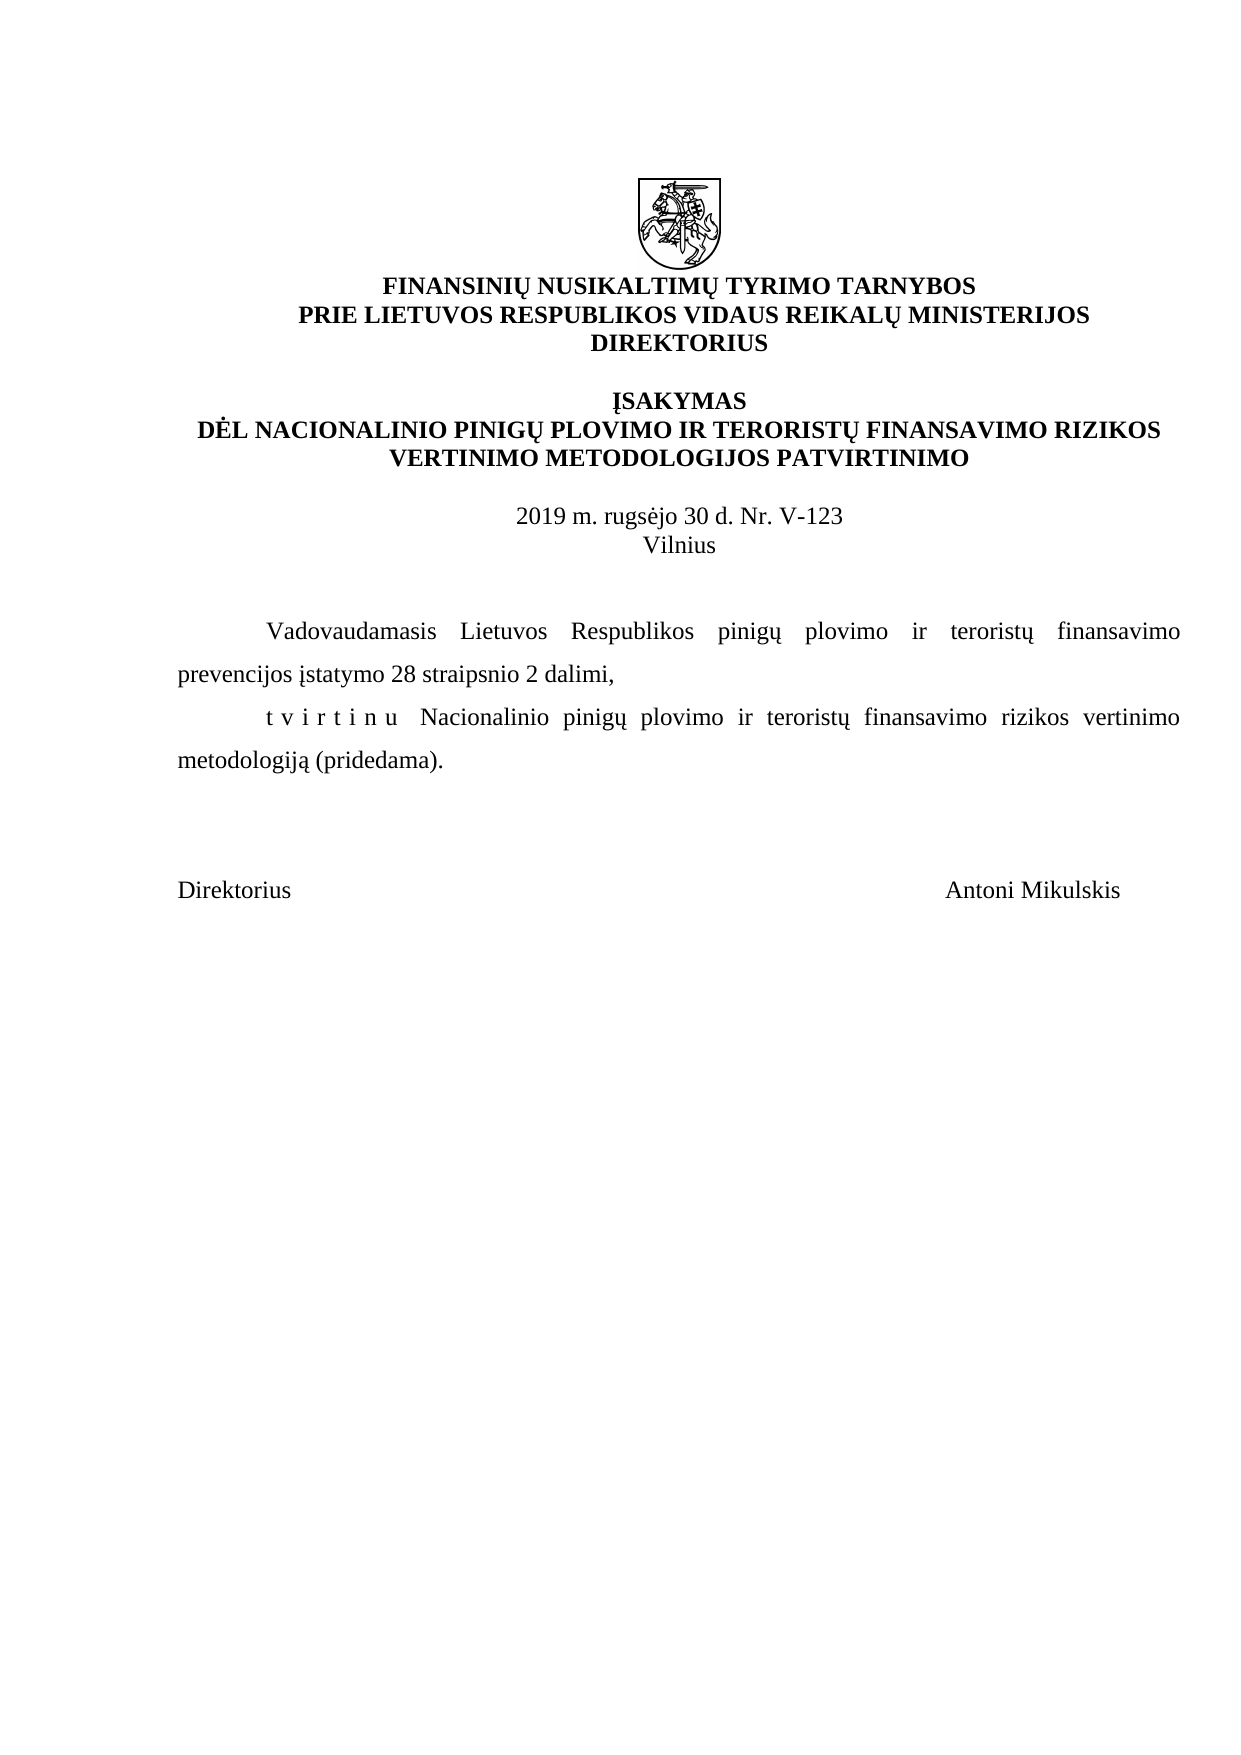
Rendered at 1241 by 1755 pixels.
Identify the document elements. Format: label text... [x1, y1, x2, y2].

text FINANSINIŲ NUSIKALTIMŲ TYRIMO TARNYBOS [177, 271, 1181, 300]
text Vadovaudamasis Lietuvos Respublikos pinigų plovimo ir teroristų finansavimo prevencijos įstatymo 28 straipsnio 2 dalimi, [177, 616, 1181, 688]
text DĖL Nacionalinio pinigų plovimo ir teroristų finansavimo rizikos vertinimo metodologijOS PATVIRTINIMO [177, 415, 1181, 472]
text DIREKTORIUS [177, 328, 1181, 357]
text 2019 m. rugsėjo 30 d. Nr. V-123 [177, 501, 1181, 530]
text Vilnius [177, 530, 1181, 558]
text ĮSAKYMAS [177, 386, 1181, 415]
text tvirtinu Nacionalinio pinigų plovimo ir teroristų finansavimo rizikos vertinimo metodologiją (pridedama). [177, 702, 1181, 774]
subtitle PRIE LIETUVOS RESPUBLIKOS VIDAUS REIKALŲ MINISTERIJOS [207, 300, 1181, 328]
text Direktorius Antoni Mikulskis [177, 875, 1181, 903]
